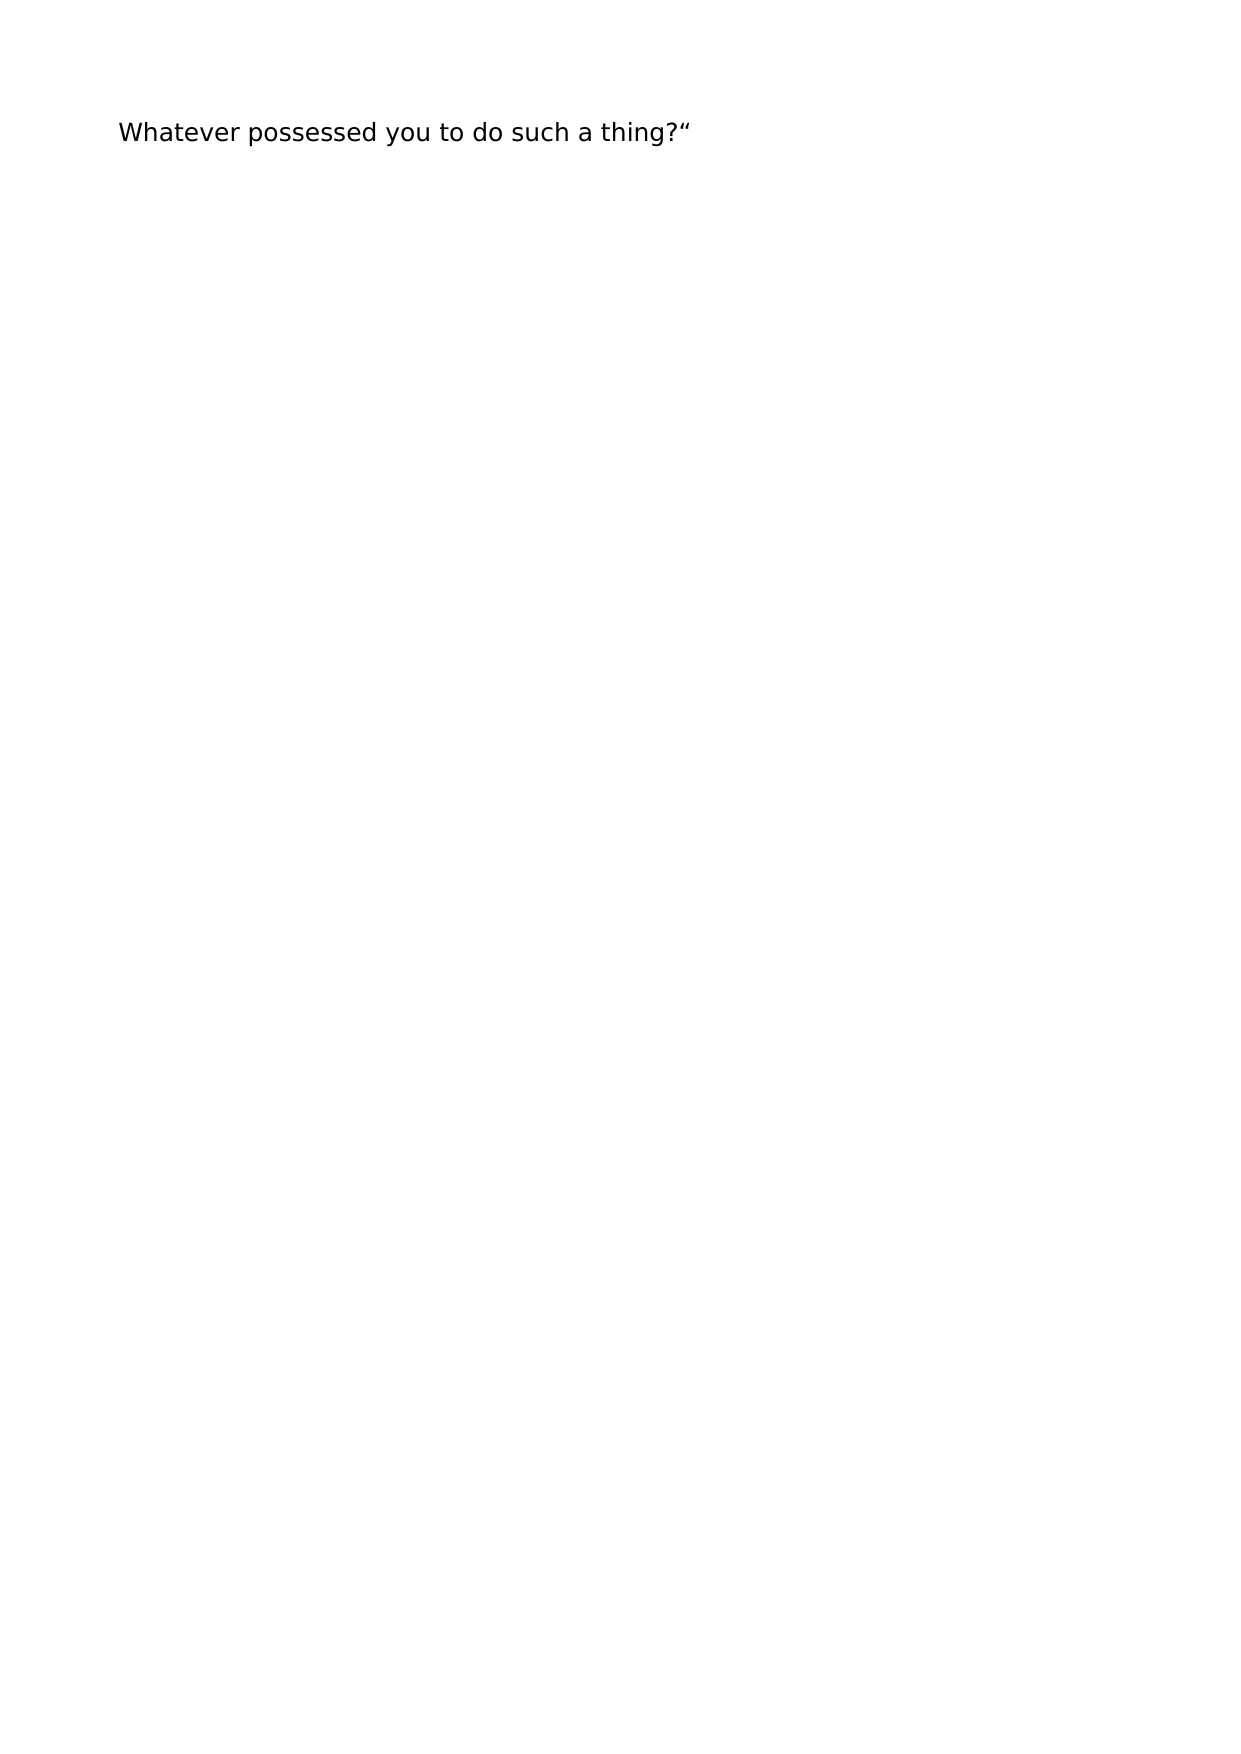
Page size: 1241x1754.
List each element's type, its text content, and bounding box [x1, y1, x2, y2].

text Whatever possessed you to do such a thing?“ [118, 118, 1122, 147]
